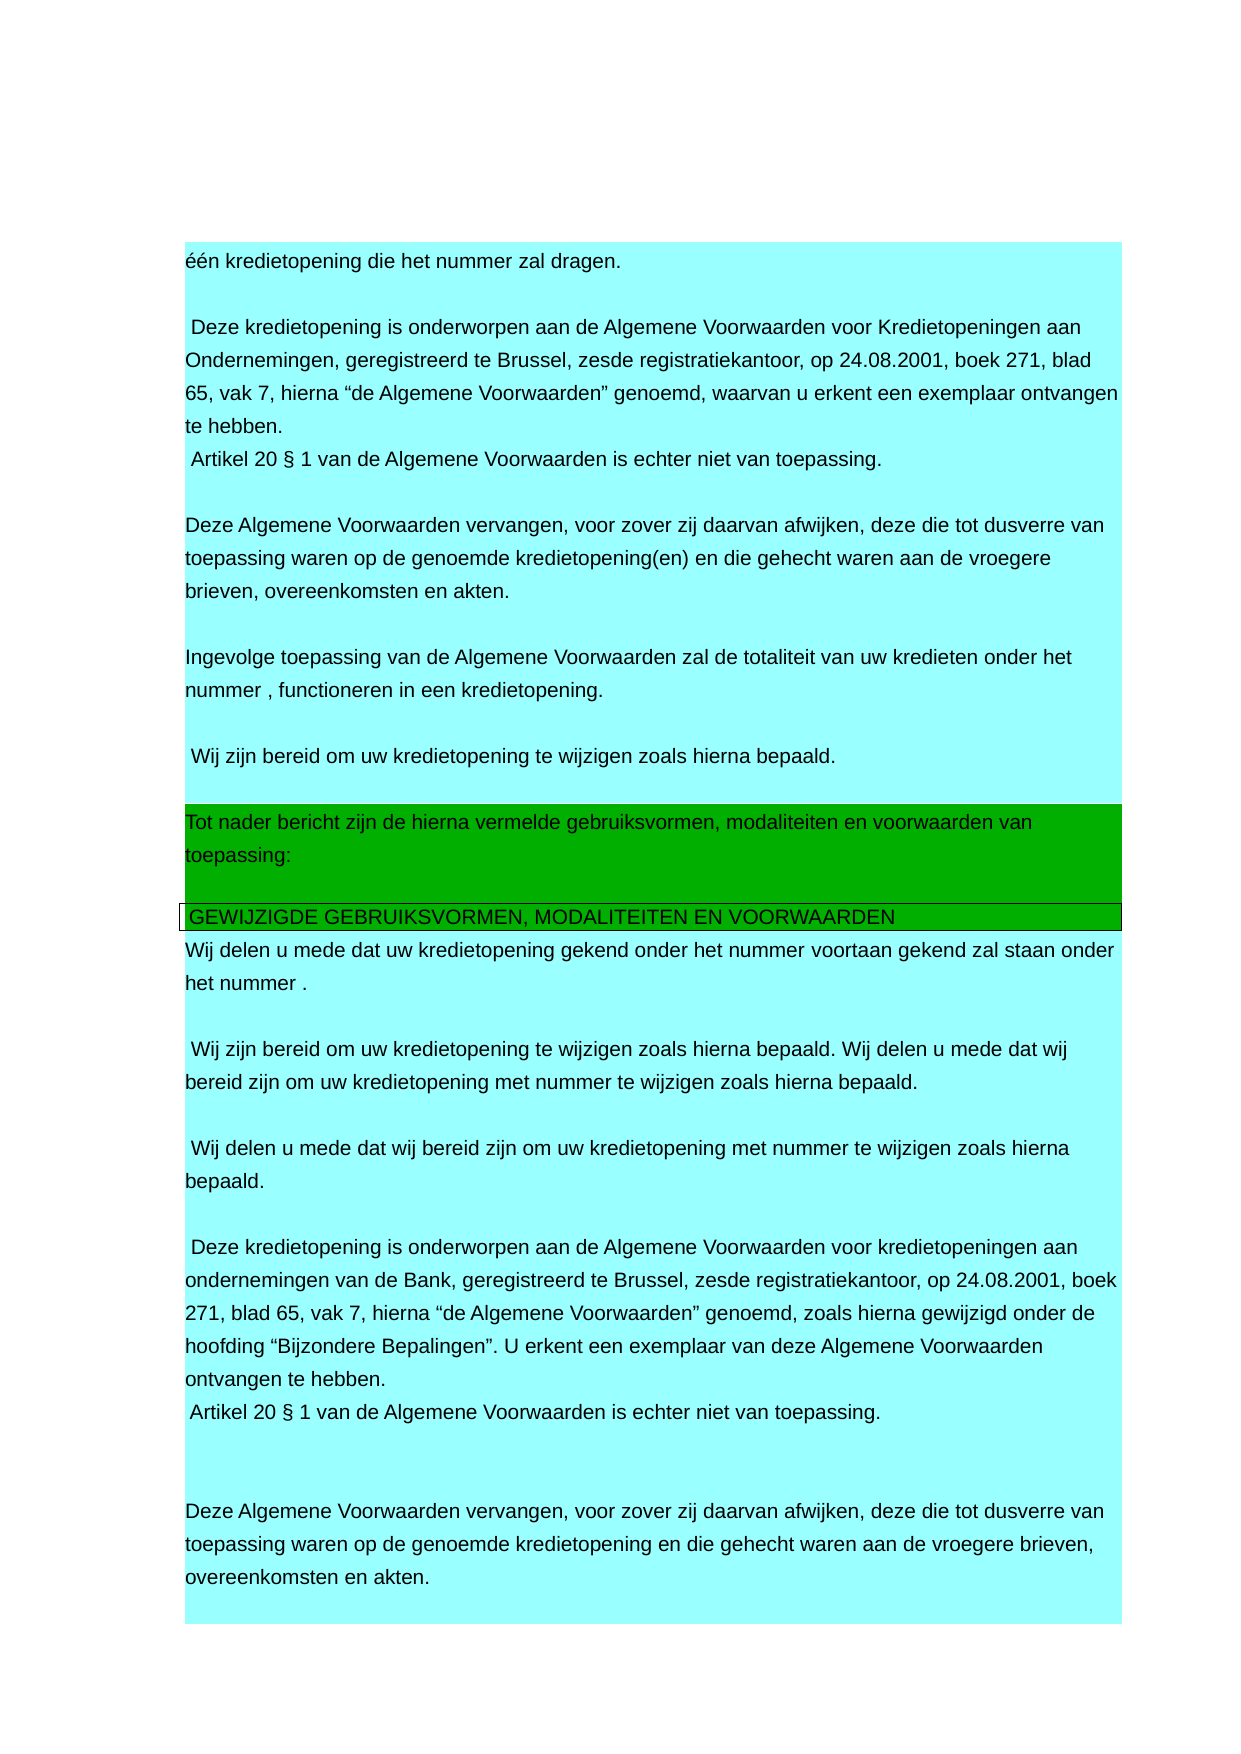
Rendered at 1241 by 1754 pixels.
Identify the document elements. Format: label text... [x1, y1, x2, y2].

text één kredietopening die het nummer zal dragen. Deze kredietopening is onderworpen aan de Algemene Voorwaarden voor Kredietopeningen aan Ondernemingen, geregistreerd te Brussel, zesde registratiekantoor, op 24.08.2001, boek 271, blad 65, vak 7, hierna “de Algemene Voorwaarden” genoemd, waarvan u erkent een exemplaar ontvangen te hebben. Artikel 20 § 1 van de Algemene Voorwaarden is echter niet van toepassing. Deze Algemene Voorwaarden vervangen, voor zover zij daarvan afwijken, deze die tot dusverre van toepassing waren op de genoemde kredietopening(en) en die gehecht waren aan de vroegere brieven, overeenkomsten en akten. Ingevolge toepassing van de Algemene Voorwaarden zal de totaliteit van uw kredieten onder het nummer , functioneren in een kredietopening. Wij zijn bereid om uw kredietopening te wijzigen zoals hierna bepaald. [185, 242, 1122, 803]
text Tot nader bericht zijn de hierna vermelde gebruiksvormen, modaliteiten en voorwaarden van toepassing: [185, 803, 1122, 869]
text GEWIJZIGDE GEBRUIKSVORMEN, MODALITEITEN EN VOORWAARDEN [180, 904, 1121, 930]
text Wij delen u mede dat uw kredietopening gekend onder het nummer voortaan gekend zal staan onder het nummer . Wij zijn bereid om uw kredietopening te wijzigen zoals hierna bepaald. Wij delen u mede dat wij bereid zijn om uw kredietopening met nummer te wijzigen zoals hierna bepaald. Wij delen u mede dat wij bereid zijn om uw kredietopening met nummer te wijzigen zoals hierna bepaald. Deze kredietopening is onderworpen aan de Algemene Voorwaarden voor kredietopeningen aan ondernemingen van de Bank, geregistreerd te Brussel, zesde registratiekantoor, op 24.08.2001, boek 271, blad 65, vak 7, hierna “de Algemene Voorwaarden” genoemd, zoals hierna gewijzigd onder de hoofding “Bijzondere Bepalingen”. U erkent een exemplaar van deze Algemene Voorwaarden ontvangen te hebben. Artikel 20 § 1 van de Algemene Voorwaarden is echter niet van toepassing. Deze Algemene Voorwaarden vervangen, voor zover zij daarvan afwijken, deze die tot dusverre van toepassing waren op de genoemde kredietopening en die gehecht waren aan de vroegere brieven, overeenkomsten en akten. [185, 931, 1122, 1624]
